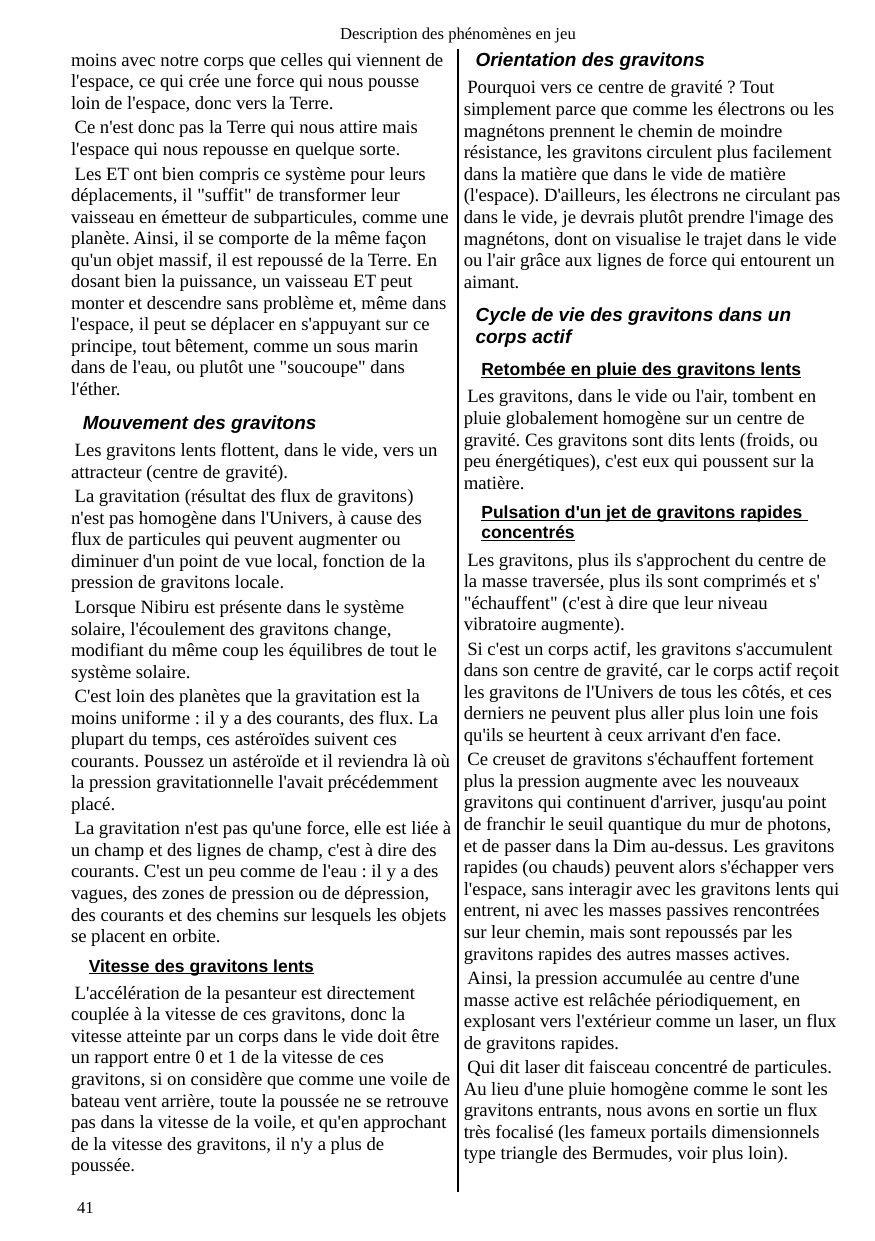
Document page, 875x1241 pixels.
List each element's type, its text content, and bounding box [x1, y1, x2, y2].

text Ce creuset de gravitons s'échauffent fortement plus la pression augmente avec les nouveaux gravitons qui continuent d'arriver, jusqu'au point de franchir le seuil quantique du mur de photons, et de passer dans la Dim au-dessus. Les gravitons rapides (ou chauds) peuvent alors s'échapper vers l'espace, sans interagir avec les gravitons lents qui entrent, ni avec les masses passives rencontrées sur leur chemin, mais sont repoussés par les gravitons rapides des autres masses actives. [463, 748, 844, 964]
text Qui dit laser dit faisceau concentré de particules. Au lieu d'une pluie homogène comme le sont les gravitons entrants, nous avons en sortie un flux très focalisé (les fameux portails dimensionnels type triangle des Bermudes, voir plus loin). [463, 1056, 844, 1164]
text Si c'est un corps actif, les gravitons s'accumulent dans son centre de gravité, car le corps actif reçoit les gravitons de l'Univers de tous les côtés, et ces derniers ne peuvent plus aller plus loin une fois qu'ils se heurtent à ceux arrivant d'en face. [463, 638, 844, 745]
subtitle Vitesse des gravitons lents [88, 956, 452, 976]
text L'accélération de la pesanteur est directement couplée à la vitesse de ces gravitons, donc la vitesse atteinte par un corps dans le vide doit être un rapport entre 0 et 1 de la vitesse de ces gravitons, si on considère que comme une voile de bateau vent arrière, toute la poussée ne se retrouve pas dans la vitesse de la voile, et qu'en approchant de la vitesse des gravitons, il n'y a plus de poussée. [71, 982, 452, 1176]
text Ainsi, la pression accumulée au centre d'une masse active est relâchée périodiquement, en explosant vers l'extérieur comme un laser, un flux de gravitons rapides. [463, 967, 844, 1053]
text La gravitation (résultat des flux de gravitons) n'est pas homogène dans l'Univers, à cause des flux de particules qui peuvent augmenter ou diminuer d'un point de vue local, fonction de la pression de gravitons locale. [71, 485, 452, 593]
text Les ET ont bien compris ce système pour leurs déplacements, il "suffit" de transformer leur vaisseau en émetteur de subparticules, comme une planète. Ainsi, il se comporte de la même façon qu'un objet massif, il est repoussé de la Terre. En dosant bien la puissance, un vaisseau ET peut monter et descendre sans problème et, même dans l'espace, il peut se déplacer en s'appuyant sur ce principe, tout bêtement, comme un sous marin dans de l'eau, ou plutôt une "soucoupe" dans l'éther. [71, 162, 452, 399]
text C'est loin des planètes que la gravitation est la moins uniforme : il y a des courants, des flux. La plupart du temps, ces astéroïdes suivent ces courants. Poussez un astéroïde et il reviendra là où la pression gravitationnelle l'avait précédemment placé. [71, 685, 452, 814]
subtitle Pulsation d'un jet de gravitons rapides concentrés [481, 502, 844, 542]
text Ce n'est donc pas la Terre qui nous attire mais l'espace qui nous repousse en quelque sorte. [71, 116, 452, 159]
text moins avec notre corps que celles qui viennent de l'espace, ce qui crée une force qui nous pousse loin de l'espace, donc vers la Terre. [71, 49, 452, 113]
text Lorsque Nibiru est présente dans le système solaire, l'écoulement des gravitons change, modifiant du même coup les équilibres de tout le système solaire. [71, 596, 452, 682]
subtitle Orientation des gravitons [475, 49, 844, 71]
text Les gravitons, dans le vide ou l'air, tombent en pluie globalement homogène sur un centre de gravité. Ces gravitons sont dits lents (froids, ou peu énergétiques), c'est eux qui poussent sur la matière. [463, 385, 844, 493]
text Les gravitons lents flottent, dans le vide, vers un attracteur (centre de gravité). [71, 439, 452, 482]
subtitle Cycle de vie des gravitons dans un corps actif [475, 304, 844, 347]
subtitle Mouvement des gravitons [83, 411, 452, 433]
text Les gravitons, plus ils s'approchent du centre de la masse traversée, plus ils sont comprimés et s' "échauffent" (c'est à dire que leur niveau vibratoire augmente). [463, 548, 844, 635]
text Pourquoi vers ce centre de gravité ? Tout simplement parce que comme les électrons ou les magnétons prennent le chemin de moindre résistance, les gravitons circulent plus facilement dans la matière que dans le vide de matière (l'espace). D'ailleurs, les électrons ne circulant pas dans le vide, je devrais plutôt prendre l'image des magnétons, dont on visualise le trajet dans le vide ou l'air grâce aux lignes de force qui entourent un aimant. [463, 76, 844, 292]
subtitle Retombée en pluie des gravitons lents [481, 359, 844, 379]
text La gravitation n'est pas qu'une force, elle est liée à un champ et des lignes de champ, c'est à dire des courants. C'est un peu comme de l'eau : il y a des vagues, des zones de pression ou de dépression, des courants et des chemins sur lesquels les objets se placent en orbite. [71, 817, 452, 947]
